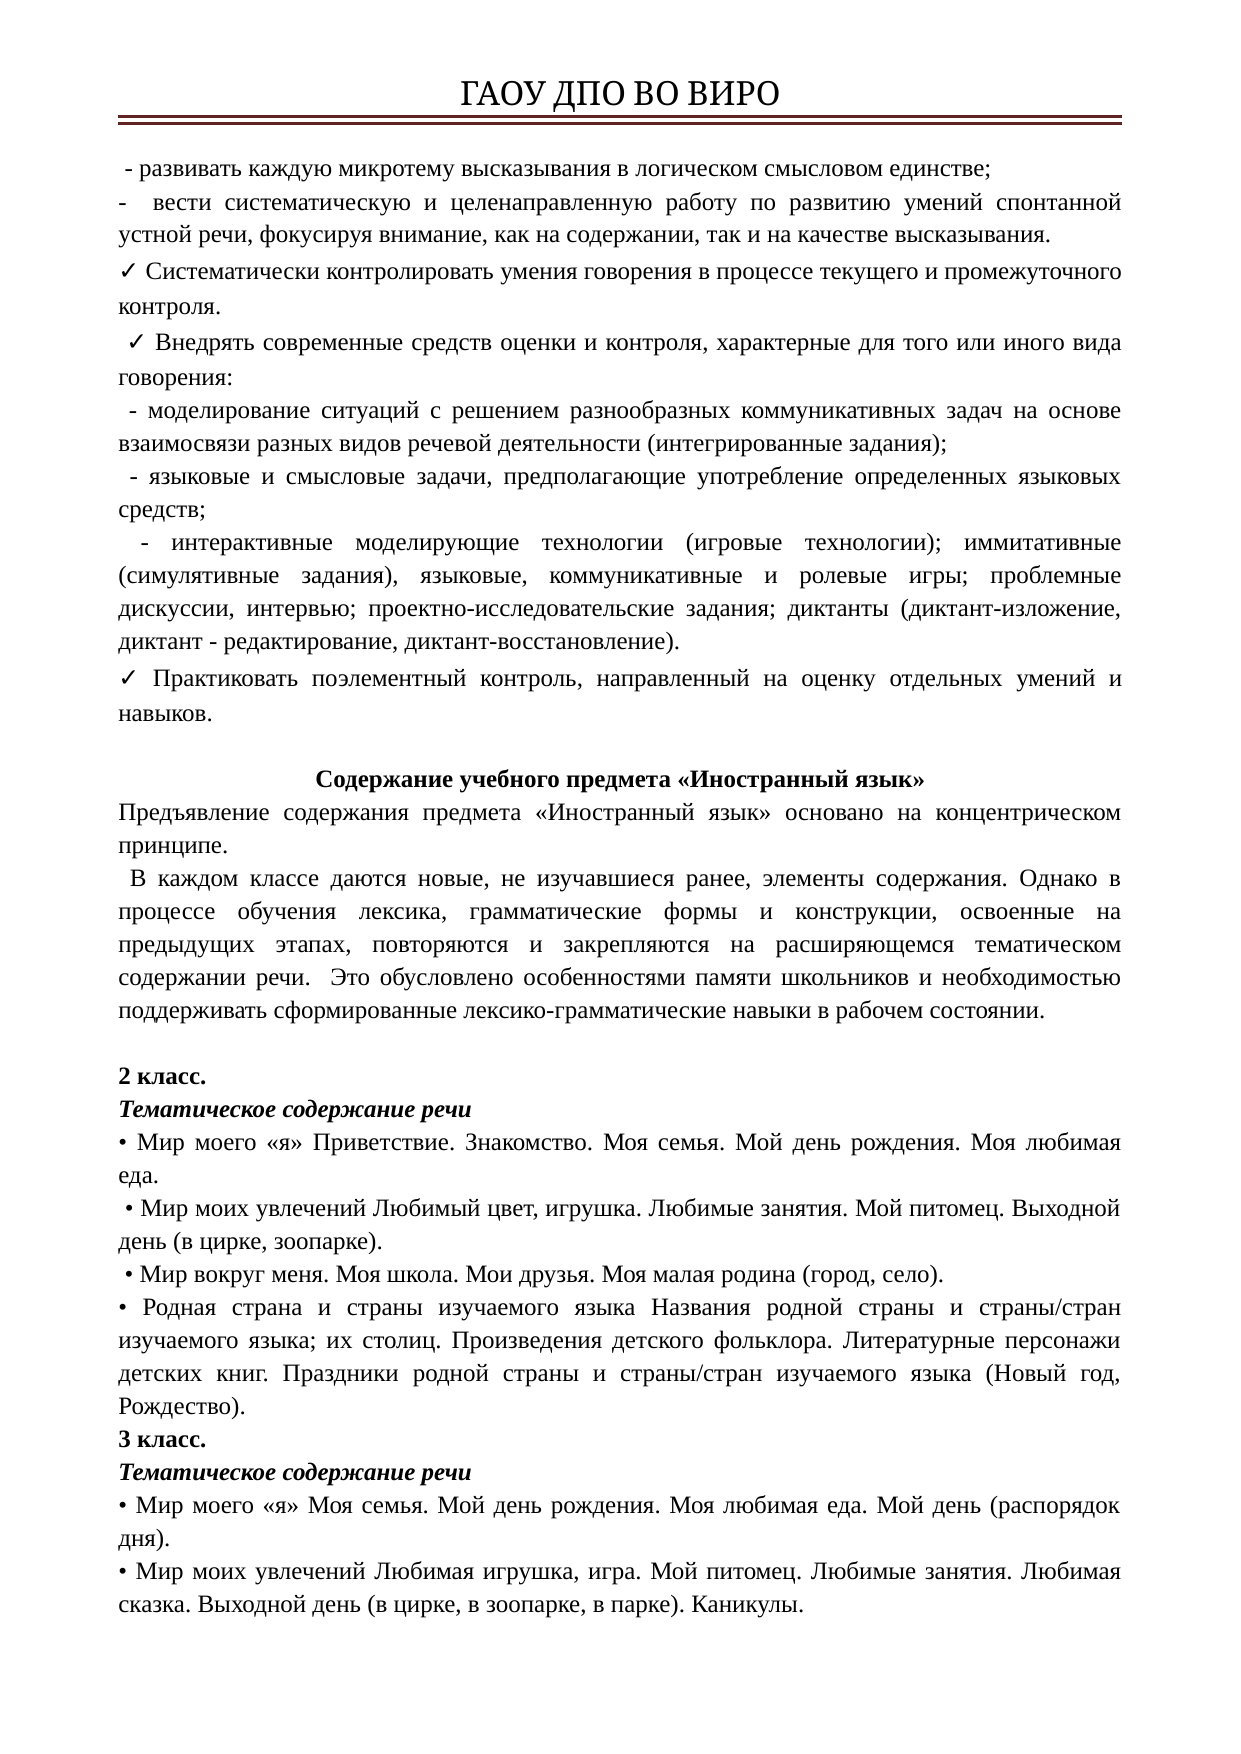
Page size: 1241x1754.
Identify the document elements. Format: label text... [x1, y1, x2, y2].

text - вести систематическую и целенаправленную работу по развитию умений спонтанной устной речи, фокусируя внимание, как на содержании, так и на качестве высказывания. [118, 187, 1122, 248]
text - развивать каждую микротему высказывания в логическом смысловом единстве; [118, 153, 1122, 182]
text - интерактивные моделирующие технологии (игровые технологии); иммитативные (симулятивные задания), языковые, коммуникативные и ролевые игры; проблемные дискуссии, интервью; проектно-исследовательские задания; диктанты (диктант-изложение, диктант - редактирование, диктант-восстановление). [118, 527, 1122, 655]
text 3 класс. [118, 1424, 1122, 1453]
text ✓ Практиковать поэлементный контроль, направленный на оценку отдельных умений и навыков. [118, 659, 1122, 727]
text • Мир моих увлечений Любимая игрушка, игра. Мой питомец. Любимые занятия. Любимая сказка. Выходной день (в цирке, в зоопарке, в парке). Каникулы. [118, 1556, 1122, 1618]
text Содержание учебного предмета «Иностранный язык» [118, 764, 1122, 793]
text • Мир моего «я» Моя семья. Мой день рождения. Моя любимая еда. Мой день (распорядок дня). [118, 1490, 1122, 1552]
text • Мир моего «я» Приветствие. Знакомство. Моя семья. Мой день рождения. Моя любимая еда. [118, 1127, 1122, 1189]
text Тематическое содержание речи [118, 1094, 1122, 1123]
text Предъявление содержания предмета «Иностранный язык» основано на концентрическом принципе. [118, 797, 1122, 859]
text Тематическое содержание речи [118, 1457, 1122, 1486]
text - языковые и смысловые задачи, предполагающие употребление определенных языковых средств; [118, 461, 1122, 523]
text • Родная страна и страны изучаемого языка Названия родной страны и страны/стран изучаемого языка; их столиц. Произведения детского фольклора. Литературные персонажи детских книг. Праздники родной страны и страны/стран изучаемого языка (Новый год, Рождество). [118, 1292, 1122, 1420]
text ✓ Систематически контролировать умения говорения в процессе текущего и промежуточного контроля. [118, 253, 1122, 320]
text В каждом классе даются новые, не изучавшиеся ранее, элементы содержания. Однако в процессе обучения лексика, грамматические формы и конструкции, освоенные на предыдущих этапах, повторяются и закрепляются на расширяющемся тематическом содержании речи. Это обусловлено особенностями памяти школьников и необходимостью поддерживать сформированные лексико-грамматические навыки в рабочем состоянии. [118, 863, 1122, 1024]
text ✓ Внедрять современные средств оценки и контроля, характерные для того или иного вида говорения: [118, 324, 1122, 391]
text - моделирование ситуаций с решением разнообразных коммуникативных задач на основе взаимосвязи разных видов речевой деятельности (интегрированные задания); [118, 395, 1122, 457]
text • Мир вокруг меня. Моя школа. Мои друзья. Моя малая родина (город, село). [118, 1259, 1122, 1288]
text 2 класс. [118, 1061, 1122, 1090]
text • Мир моих увлечений Любимый цвет, игрушка. Любимые занятия. Мой питомец. Выходной день (в цирке, зоопарке). [118, 1193, 1122, 1255]
